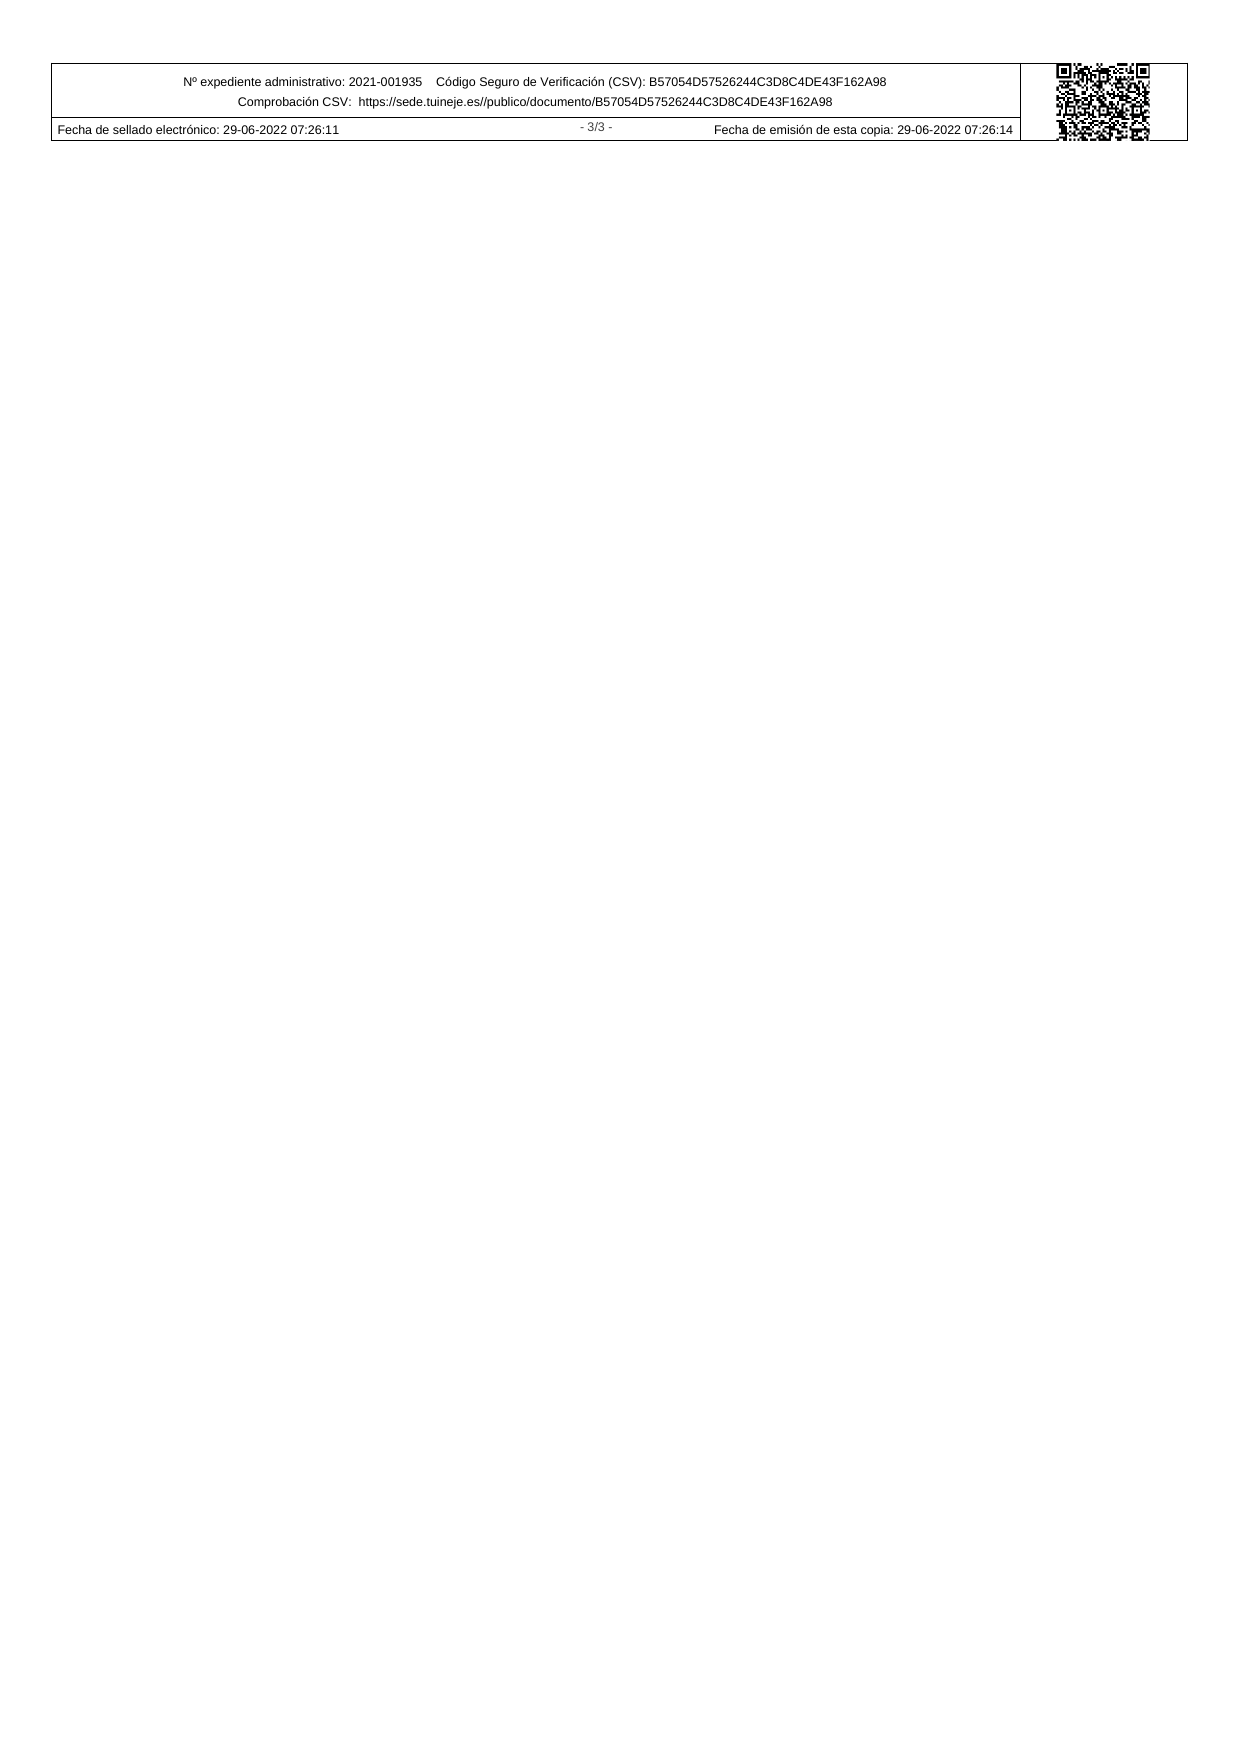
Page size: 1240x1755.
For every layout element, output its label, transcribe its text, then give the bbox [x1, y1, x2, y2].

table_cell Nº expediente administrativo: 2021-001935 Código Seguro de Verificación (CSV): B57054D57526244C3D8C4DE43F162A98 Comprobación CSV: https://sede.tuineje.es//publico/documento/B57054D57526244C3D8C4DE43F162A98 [52, 64, 1020, 117]
table_header [1021, 64, 1056, 140]
table_cell Fecha de sellado electrónico: 29-06-2022 07:26:11 - 3/3 - Fecha de emisión de esta copia: 29-06-2022 07:26:14 [52, 118, 1020, 140]
table_header [1150, 64, 1187, 140]
